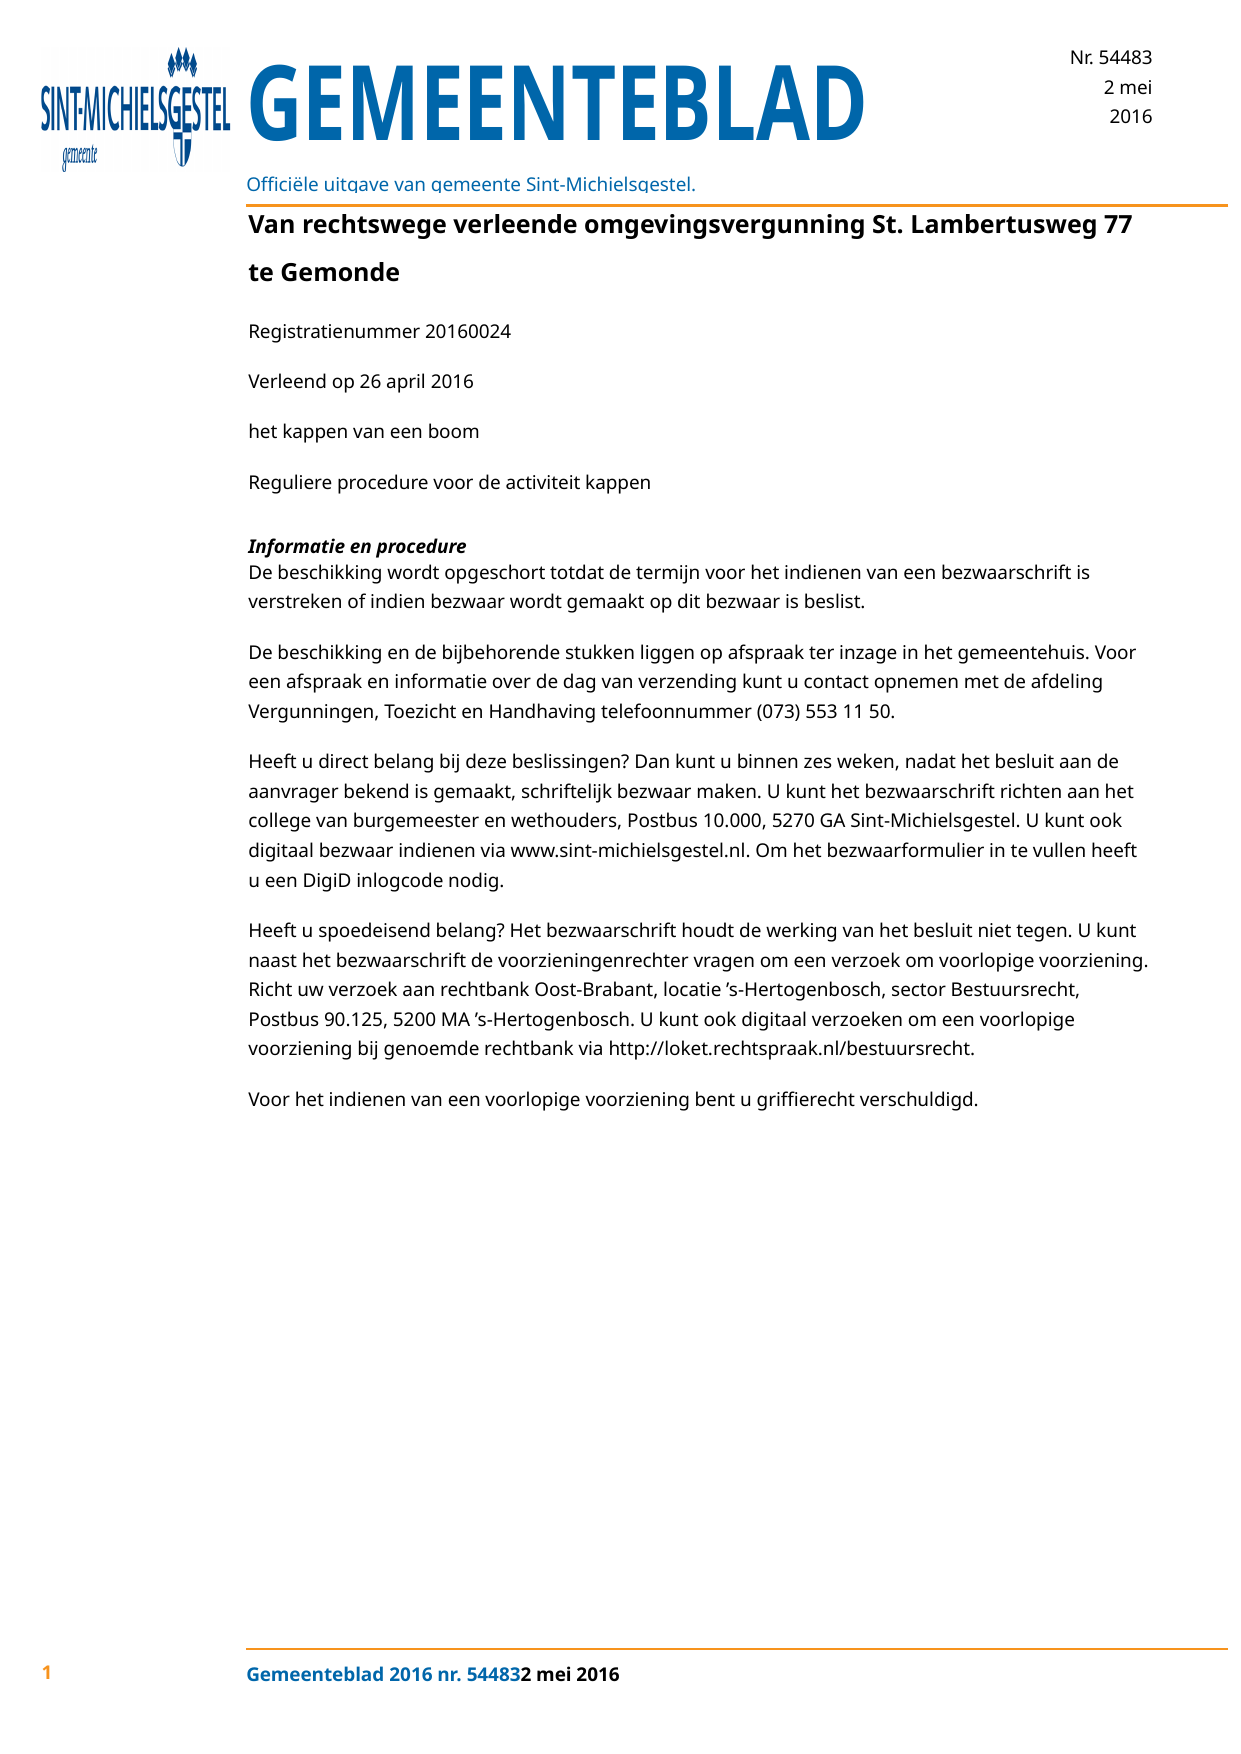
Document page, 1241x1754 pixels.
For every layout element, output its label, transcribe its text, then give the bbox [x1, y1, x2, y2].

text het kappen van een boom [248, 419, 1152, 444]
text Reguliere procedure voor de activiteit kappen [248, 469, 1152, 495]
text Verleend op 26 april 2016 [248, 368, 1152, 394]
picture [41, 47, 231, 172]
text Registratienummer 20160024 [248, 318, 1152, 344]
text Heeft u spoedeisend belang? Het bezwaarschrift houdt de werking van het besluit niet tegen. U kunt naast het bezwaarschrift de voorzieningenrechter vragen om een verzoek om voorlopige voorziening. Richt uw verzoek aan rechtbank Oost-Brabant, locatie ’s-Hertogenbosch, sector Bestuursrecht, Postbus 90.125, 5200 MA ’s-Hertogenbosch. U kunt ook digitaal verzoeken om een voorlopige voorziening bij genoemde rechtbank via http://loket.rechtspraak.nl/bestuursrecht. [248, 917, 1152, 1061]
text Informatie en procedure [248, 533, 1152, 559]
text Voor het indienen van een voorlopige voorziening bent u griffierecht verschuldigd. [248, 1086, 1152, 1112]
text De beschikking en de bijbehorende stukken liggen op afspraak ter inzage in het gemeentehuis. Voor een afspraak en informatie over de dag van verzending kunt u contact opnemen met de afdeling Vergunningen, Toezicht en Handhaving telefoonnummer (073) 553 11 50. [248, 639, 1152, 724]
text De beschikking wordt opgeschort totdat de termijn voor het indienen van een bezwaarschrift is verstreken of indien bezwaar wordt gemaakt op dit bezwaar is beslist. [248, 559, 1152, 614]
text Heeft u direct belang bij deze beslissingen? Dan kunt u binnen zes weken, nadat het besluit aan de aanvrager bekend is gemaakt, schriftelijk bezwaar maken. U kunt het bezwaarschrift richten aan het college van burgemeester en wethouders, Postbus 10.000, 5270 GA Sint-Michielsgestel. U kunt ook digitaal bezwaar indienen via www.sint-michielsgestel.nl. Om het bezwaarformulier in te vullen heeft u een DigiD inlogcode nodig. [248, 748, 1152, 892]
text Van rechtswege verleende omgevingsvergunning St. Lambertusweg 77 te Gemonde [248, 207, 1152, 288]
